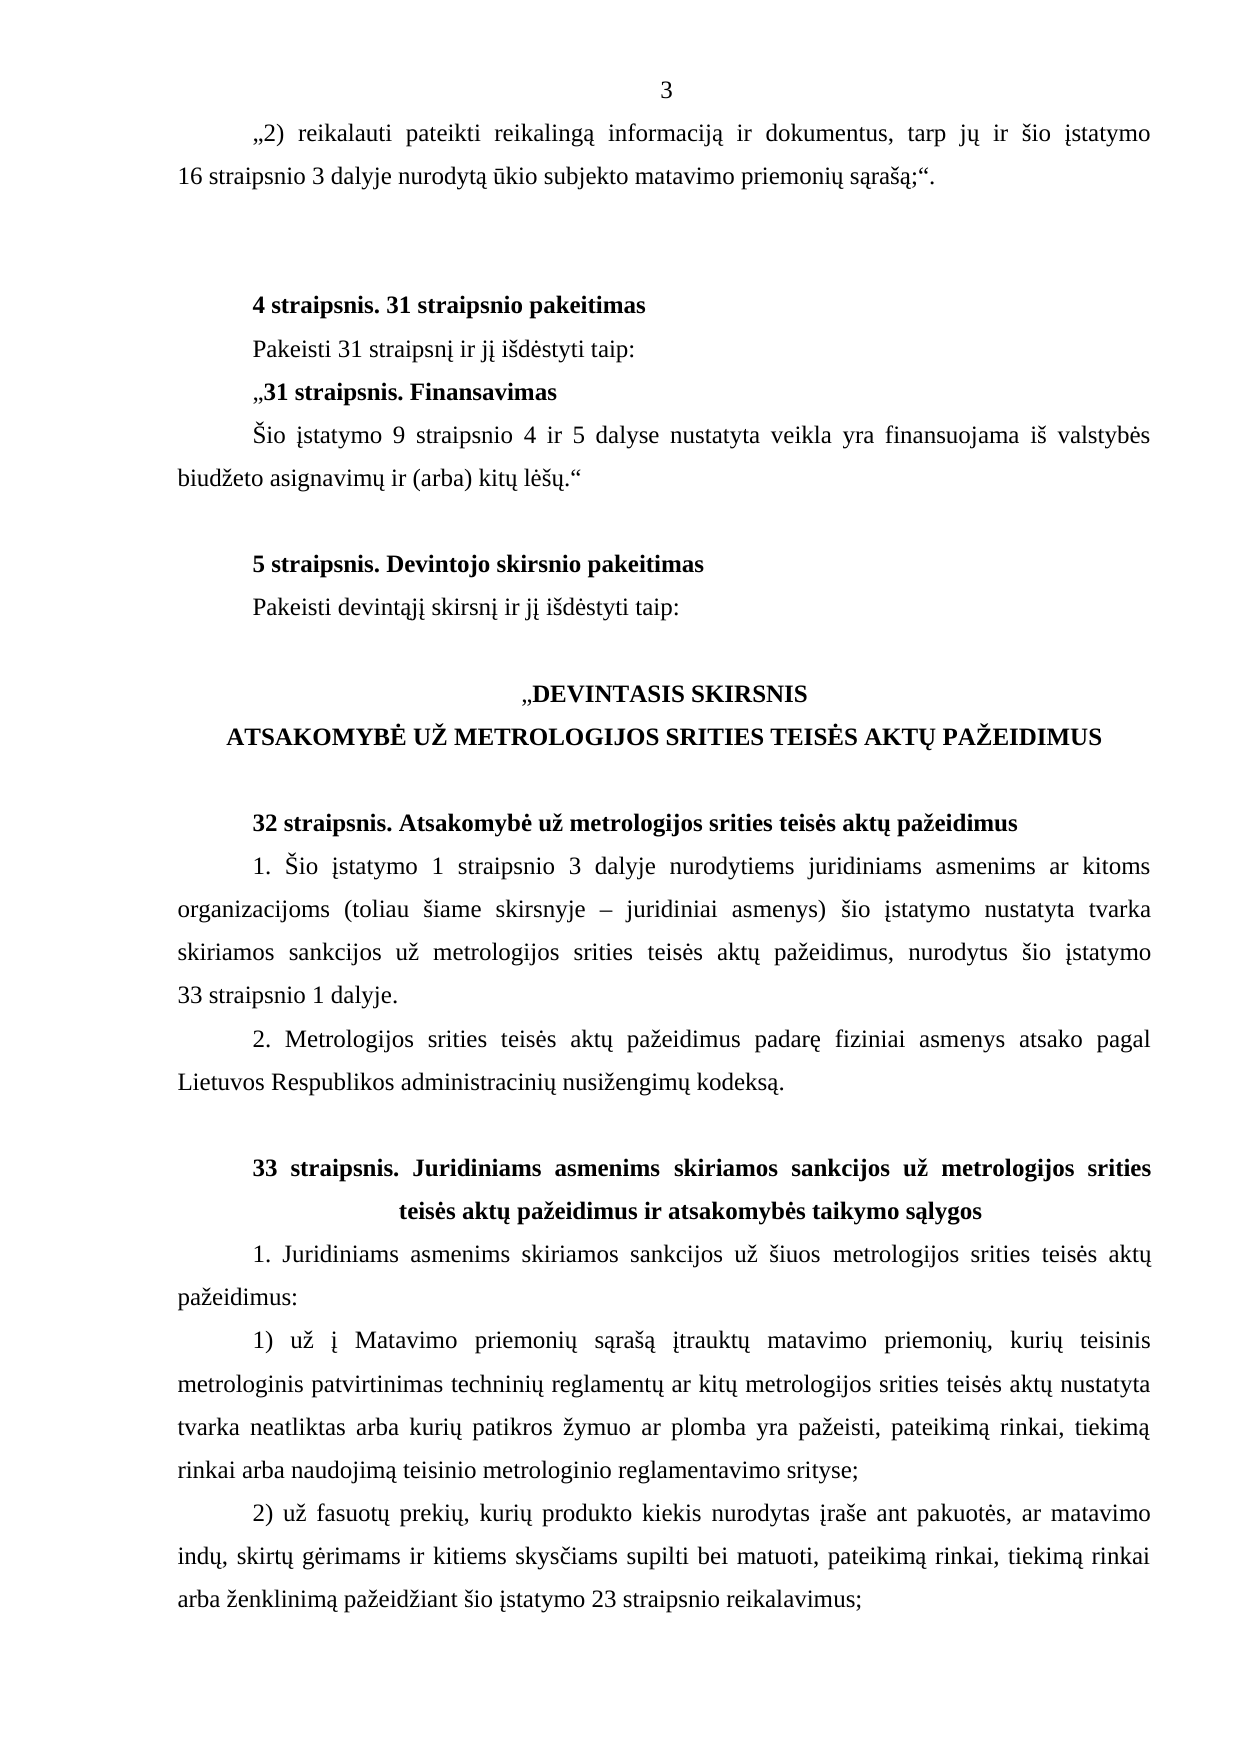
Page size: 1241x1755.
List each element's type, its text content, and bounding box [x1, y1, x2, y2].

text 33 straipsnis. Juridiniams asmenims skiriamos sankcijos už metrologijos srities teisės aktų pažeidimus ir atsakomybės taikymo sąlygos [252, 1153, 1152, 1225]
text 32 straipsnis. Atsakomybė už metrologijos srities teisės aktų pažeidimus [177, 808, 1152, 837]
text 5 straipsnis. Devintojo skirsnio pakeitimas [177, 549, 1152, 578]
text 4 straipsnis. 31 straipsnio pakeitimas [177, 291, 1152, 319]
text „31 straipsnis. Finansavimas [177, 377, 1152, 406]
text „2) reikalauti pateikti reikalingą informaciją ir dokumentus, tarp jų ir šio įstatymo 16 straipsnio 3 dalyje nurodytą ūkio subjekto matavimo priemonių sąrašą;“. [177, 118, 1152, 190]
text 2) už fasuotų prekių, kurių produkto kiekis nurodytas įraše ant pakuotės, ar matavimo indų, skirtų gėrimams ir kitiems skysčiams supilti bei matuoti, pateikimą rinkai, tiekimą rinkai arba ženklinimą pažeidžiant šio įstatymo 23 straipsnio reikalavimus; [177, 1498, 1152, 1613]
text 1. Šio įstatymo 1 straipsnio 3 dalyje nurodytiems juridiniams asmenims ar kitoms organizacijoms (toliau šiame skirsnyje – juridiniai asmenys) šio įstatymo nustatyta tvarka skiriamos sankcijos už metrologijos srities teisės aktų pažeidimus, nurodytus šio įstatymo 33 straipsnio 1 dalyje. [177, 851, 1152, 1009]
text ATSAKOMYBĖ UŽ METROLOGIJOS SRITIES TEISĖS AKTŲ PAŽEIDIMUS [177, 722, 1152, 751]
text Pakeisti devintąjį skirsnį ir jį išdėstyti taip: [177, 592, 1152, 621]
text 2. Metrologijos srities teisės aktų pažeidimus padarę fiziniai asmenys atsako pagal Lietuvos Respublikos administracinių nusižengimų kodeksą. [177, 1024, 1152, 1096]
text Pakeisti 31 straipsnį ir jį išdėstyti taip: [177, 334, 1152, 362]
text „DEVINTASIS SKIRSNIS [177, 679, 1152, 707]
text Šio įstatymo 9 straipsnio 4 ir 5 dalyse nustatyta veikla yra finansuojama iš valstybės biudžeto asignavimų ir (arba) kitų lėšų.“ [177, 420, 1152, 492]
text 1. Juridiniams asmenims skiriamos sankcijos už šiuos metrologijos srities teisės aktų pažeidimus: [177, 1239, 1152, 1311]
text 1) už į Matavimo priemonių sąrašą įtrauktų matavimo priemonių, kurių teisinis metrologinis patvirtinimas techninių reglamentų ar kitų metrologijos srities teisės aktų nustatyta tvarka neatliktas arba kurių patikros žymuo ar plomba yra pažeisti, pateikimą rinkai, tiekimą rinkai arba naudojimą teisinio metrologinio reglamentavimo srityse; [177, 1326, 1152, 1484]
